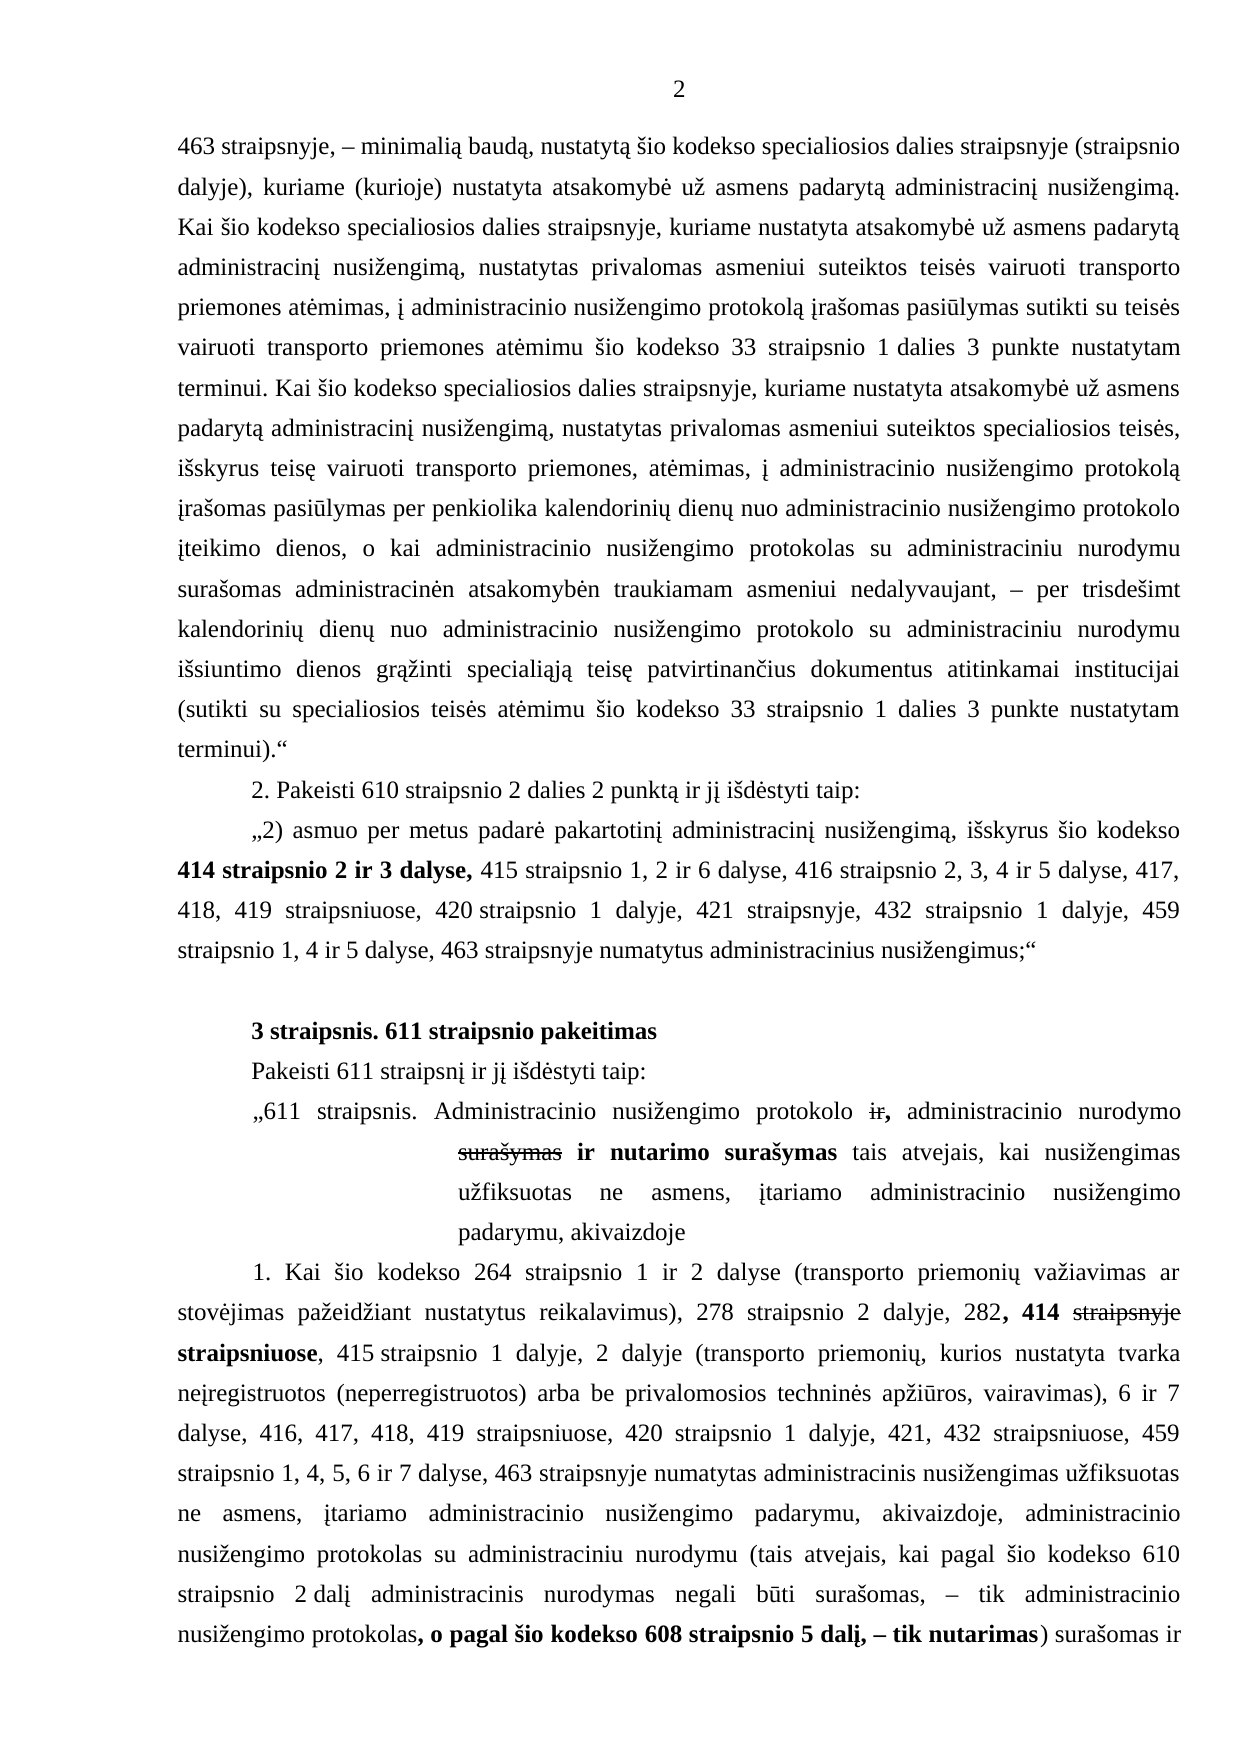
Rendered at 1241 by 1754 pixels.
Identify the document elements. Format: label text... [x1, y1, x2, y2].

text 3 straipsnis. 611 straipsnio pakeitimas [251, 1016, 1181, 1045]
text 463 straipsnyje, – minimalią baudą, nustatytą šio kodekso specialiosios dalies straipsnyje (straipsnio dalyje), kuriame (kurioje) nustatyta atsakomybė už asmens padarytą administracinį nusižengimą. Kai šio kodekso specialiosios dalies straipsnyje, kuriame nustatyta atsakomybė už asmens padarytą administracinį nusižengimą, nustatytas privalomas asmeniui suteiktos teisės vairuoti transporto priemones atėmimas, į administracinio nusižengimo protokolą įrašomas pasiūlymas sutikti su teisės vairuoti transporto priemones atėmimu šio kodekso 33 straipsnio 1 dalies 3 punkte nustatytam terminui. Kai šio kodekso specialiosios dalies straipsnyje, kuriame nustatyta atsakomybė už asmens padarytą administracinį nusižengimą, nustatytas privalomas asmeniui suteiktos specialiosios teisės, išskyrus teisę vairuoti transporto priemones, atėmimas, į administracinio nusižengimo protokolą įrašomas pasiūlymas per penkiolika kalendorinių dienų nuo administracinio nusižengimo protokolo įteikimo dienos, o kai administracinio nusižengimo protokolas su administraciniu nurodymu surašomas administracinėn atsakomybėn traukiamam asmeniui nedalyvaujant, – per trisdešimt kalendorinių dienų nuo administracinio nusižengimo protokolo su administraciniu nurodymu išsiuntimo dienos grąžinti specialiąją teisę patvirtinančius dokumentus atitinkamai institucijai (sutikti su specialiosios teisės atėmimu šio kodekso 33 straipsnio 1 dalies 3 punkte nustatytam terminui).“ [177, 131, 1181, 763]
text 1. Kai šio kodekso 264 straipsnio 1 ir 2 dalyse (transporto priemonių važiavimas ar stovėjimas pažeidžiant nustatytus reikalavimus), 278 straipsnio 2 dalyje, 282, 414 straipsnyje straipsniuose, 415 straipsnio 1 dalyje, 2 dalyje (transporto priemonių, kurios nustatyta tvarka neįregistruotos (neperregistruotos) arba be privalomosios techninės apžiūros, vairavimas), 6 ir 7 dalyse, 416, 417, 418, 419 straipsniuose, 420 straipsnio 1 dalyje, 421, 432 straipsniuose, 459 straipsnio 1, 4, 5, 6 ir 7 dalyse, 463 straipsnyje numatytas administracinis nusižengimas užfiksuotas ne asmens, įtariamo administracinio nusižengimo padarymu, akivaizdoje, administracinio nusižengimo protokolas su administraciniu nurodymu (tais atvejais, kai pagal šio kodekso 610 straipsnio 2 dalį administracinis nurodymas negali būti surašomas, – tik administracinio nusižengimo protokolas, o pagal šio kodekso 608 straipsnio 5 dalį, – tik nutarimas) surašomas ir [177, 1257, 1181, 1648]
text „2) asmuo per metus padarė pakartotinį administracinį nusižengimą, išskyrus šio kodekso 414 straipsnio 2 ir 3 dalyse, 415 straipsnio 1, 2 ir 6 dalyse, 416 straipsnio 2, 3, 4 ir 5 dalyse, 417, 418, 419 straipsniuose, 420 straipsnio 1 dalyje, 421 straipsnyje, 432 straipsnio 1 dalyje, 459 straipsnio 1, 4 ir 5 dalyse, 463 straipsnyje numatytus administracinius nusižengimus;“ [177, 815, 1181, 964]
text 2. Pakeisti 610 straipsnio 2 dalies 2 punktą ir jį išdėstyti taip: [177, 775, 1181, 803]
text „611 straipsnis. Administracinio nusižengimo protokolo ir, administracinio nurodymo surašymas ir nutarimo surašymas tais atvejais, kai nusižengimas užfiksuotas ne asmens, įtariamo administracinio nusižengimo padarymu, akivaizdoje [252, 1096, 1181, 1246]
text Pakeisti 611 straipsnį ir jį išdėstyti taip: [177, 1056, 1181, 1085]
